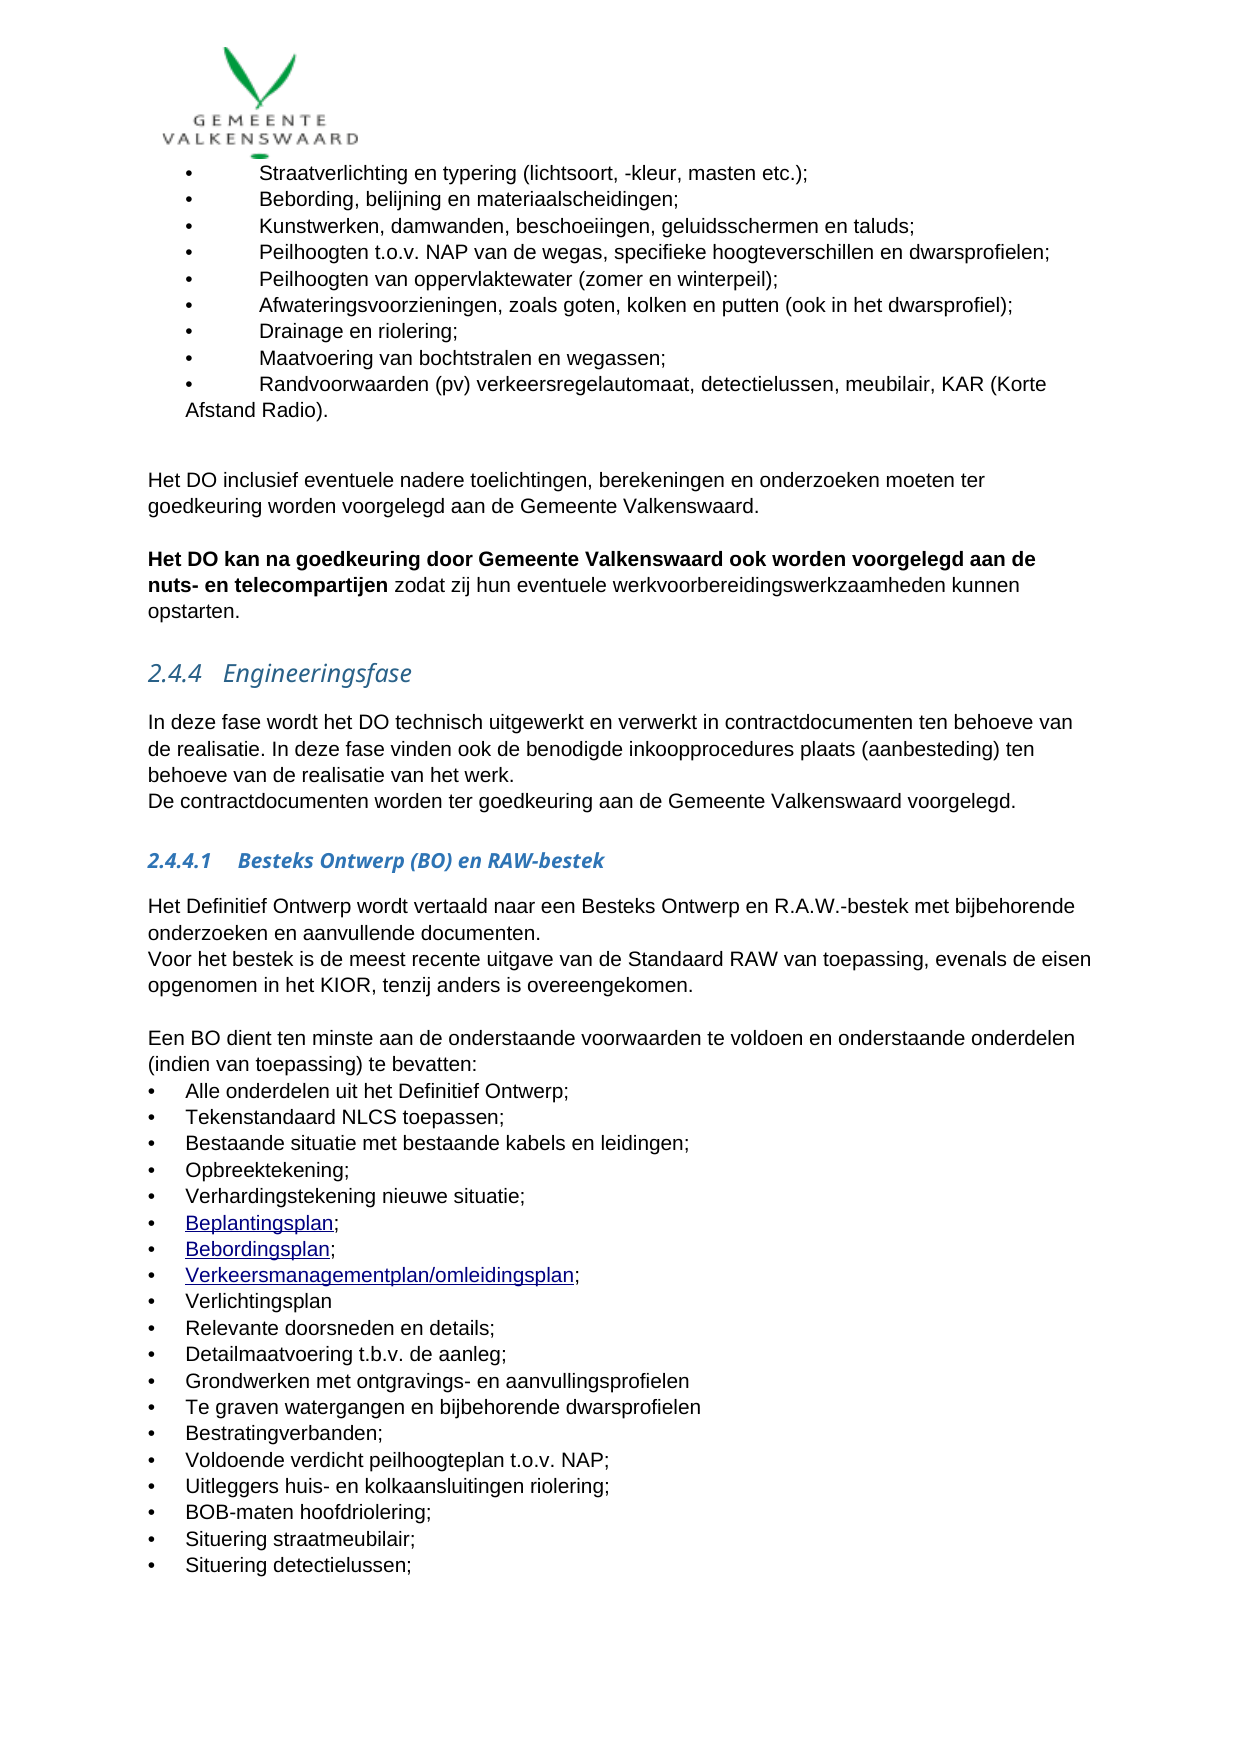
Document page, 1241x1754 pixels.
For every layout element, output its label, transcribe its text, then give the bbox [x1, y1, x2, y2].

list BOB-maten hoofdriolering; [148, 1500, 1093, 1524]
list Verhardingstekening nieuwe situatie; [148, 1184, 1093, 1208]
list Uitleggers huis- en kolkaansluitingen riolering; [148, 1474, 1093, 1498]
list Peilhoogten t.o.v. NAP van de wegas, specifieke hoogteverschillen en dwarsprofielen; [185, 240, 1093, 264]
list Te graven watergangen en bijbehorende dwarsprofielen [148, 1395, 1093, 1419]
list Tekenstandaard NLCS toepassen; [148, 1105, 1093, 1129]
list Kunstwerken, damwanden, beschoeiingen, geluidsschermen en taluds; [185, 214, 1093, 238]
list Maatvoering van bochtstralen en wegassen; [185, 345, 1093, 369]
list Opbreektekening; [148, 1158, 1093, 1182]
list Detailmaatvoering t.b.v. de aanleg; [148, 1342, 1093, 1366]
list Bestaande situatie met bestaande kabels en leidingen; [148, 1131, 1093, 1155]
list Voldoende verdicht peilhoogteplan t.o.v. NAP; [148, 1447, 1093, 1471]
text Het DO inclusief eventuele nadere toelichtingen, berekeningen en onderzoeken moeten ter goedkeuring worden voorgelegd aan de Gemeente Valkenswaard. [148, 467, 1093, 518]
list Bestratingverbanden; [148, 1421, 1093, 1445]
subtitle Besteks Ontwerp (BO) en RAW-bestek [148, 846, 1093, 874]
text Het DO kan na goedkeuring door Gemeente Valkenswaard ook worden voorgelegd aan de nuts- en telecompartijen zodat zij hun eventuele werkvoorbereidingswerkzaamheden kunnen opstarten. [148, 547, 1093, 623]
text De contractdocumenten worden ter goedkeuring aan de Gemeente Valkenswaard voorgelegd. [148, 789, 1093, 813]
subtitle Engineeringsfase [148, 656, 1093, 690]
list Beplantingsplan; [148, 1210, 1093, 1234]
list Grondwerken met ontgravings- en aanvullingsprofielen [148, 1368, 1093, 1392]
list Verkeersmanagementplan/omleidingsplan; [148, 1263, 1093, 1287]
list Situering straatmeubilair; [148, 1527, 1093, 1551]
list Drainage en riolering; [185, 319, 1093, 343]
text Het Definitief Ontwerp wordt vertaald naar een Besteks Ontwerp en R.A.W.-bestek met bijbehorende onderzoeken en aanvullende documenten. [148, 894, 1093, 944]
list Relevante doorsneden en details; [148, 1316, 1093, 1340]
list Randvoorwaarden (pv) verkeersregelautomaat, detectielussen, meubilair, KAR (Korte Afstand Radio). [185, 372, 1093, 422]
list Bebording, belijning en materiaalscheidingen; [185, 187, 1093, 211]
list Alle onderdelen uit het Definitief Ontwerp; [148, 1078, 1093, 1102]
text Een BO dient ten minste aan de onderstaande voorwaarden te voldoen en onderstaande onderdelen (indien van toepassing) te bevatten: [148, 1026, 1093, 1076]
list Verlichtingsplan [148, 1289, 1093, 1313]
text In deze fase wordt het DO technisch uitgewerkt en verwerkt in contractdocumenten ten behoeve van de realisatie. In deze fase vinden ook de benodigde inkoopprocedures plaats (aanbesteding) ten behoeve van de realisatie van het werk. [148, 710, 1093, 787]
text Voor het bestek is de meest recente uitgave van de Standaard RAW van toepassing, evenals de eisen opgenomen in het KIOR, tenzij anders is overeengekomen. [148, 947, 1093, 997]
list Bebordingsplan; [148, 1237, 1093, 1261]
list Situering detectielussen; [148, 1553, 1093, 1577]
list Straatverlichting en typering (lichtsoort, -kleur, masten etc.); [185, 148, 1093, 185]
list Afwateringsvoorzieningen, zoals goten, kolken en putten (ook in het dwarsprofiel); [185, 293, 1093, 317]
list Peilhoogten van oppervlaktewater (zomer en winterpeil); [185, 266, 1093, 290]
